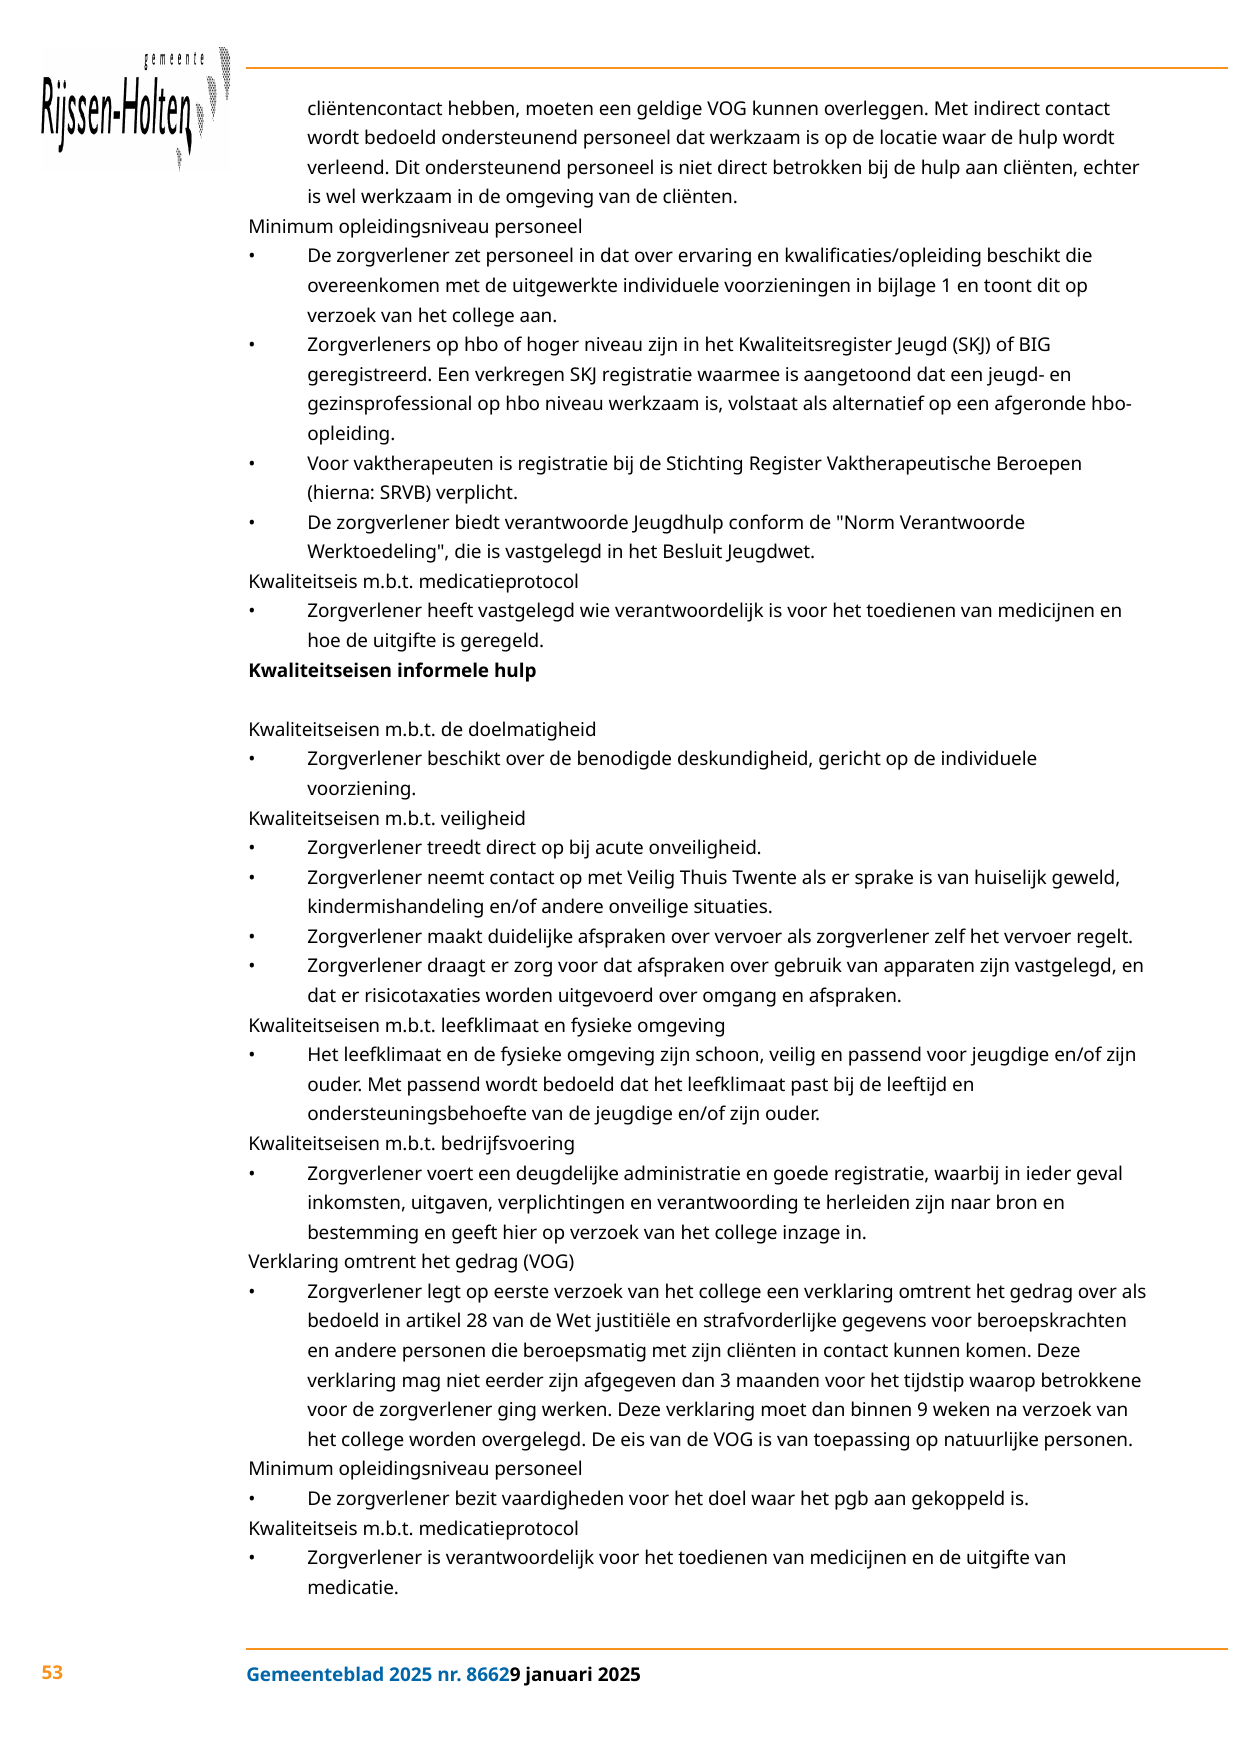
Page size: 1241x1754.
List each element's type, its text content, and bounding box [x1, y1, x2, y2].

text Kwaliteitseisen m.b.t. leefklimaat en fysieke omgeving [248, 1012, 1152, 1038]
list De zorgverlener zet personeel in dat over ervaring en kwalificaties/opleiding beschikt die overeenkomen met de uitgewerkte individuele voorzieningen in bijlage 1 en toont dit op verzoek van het college aan. [248, 243, 1152, 328]
text Verklaring omtrent het gedrag (VOG) [248, 1248, 1152, 1274]
text Kwaliteitseisen m.b.t. de doelmatigheid [248, 716, 1152, 742]
text Minimum opleidingsniveau personeel [248, 1456, 1152, 1481]
text Kwaliteitseis m.b.t. medicatieprotocol [248, 568, 1152, 594]
list Zorgverlener heeft vastgelegd wie verantwoordelijk is voor het toedienen van medicijnen en hoe de uitgifte is geregeld. [248, 598, 1152, 653]
list Zorgverleners op hbo of hoger niveau zijn in het Kwaliteitsregister Jeugd (SKJ) of BIG geregistreerd. Een verkregen SKJ registratie waarmee is aangetoond dat een jeugd- en gezinsprofessional op hbo niveau werkzaam is, volstaat als alternatief op een afgeronde hbo-opleiding. [248, 331, 1152, 446]
list Zorgverlener legt op eerste verzoek van het college een verklaring omtrent het gedrag over als bedoeld in artikel 28 van de Wet justitiële en strafvorderlijke gegevens voor beroepskrachten en andere personen die beroepsmatig met zijn cliënten in contact kunnen komen. Deze verklaring mag niet eerder zijn afgegeven dan 3 maanden voor het tijdstip waarop betrokkene voor de zorgverlener ging werken. Deze verklaring moet dan binnen 9 weken na verzoek van het college worden overgelegd. De eis van de VOG is van toepassing op natuurlijke personen. [248, 1278, 1152, 1452]
text Kwaliteitseisen m.b.t. bedrijfsvoering [248, 1130, 1152, 1156]
text Kwaliteitseisen informele hulp [248, 657, 1152, 683]
list Zorgverlener treedt direct op bij acute onveiligheid. [248, 834, 1152, 860]
list Zorgverlener voert een deugdelijke administratie en goede registratie, waarbij in ieder geval inkomsten, uitgaven, verplichtingen en verantwoording te herleiden zijn naar bron en bestemming en geeft hier op verzoek van het college inzage in. [248, 1160, 1152, 1245]
list Zorgverlener draagt er zorg voor dat afspraken over gebruik van apparaten zijn vastgelegd, en dat er risicotaxaties worden uitgevoerd over omgang en afspraken. [248, 953, 1152, 1008]
text Minimum opleidingsniveau personeel [248, 213, 1152, 239]
list De zorgverlener biedt verantwoorde Jeugdhulp conform de "Norm Verantwoorde Werktoedeling", die is vastgelegd in het Besluit Jeugdwet. [248, 509, 1152, 564]
text Kwaliteitseisen m.b.t. veiligheid [248, 805, 1152, 831]
list Zorgverlener beschikt over de benodigde deskundigheid, gericht op de individuele voorziening. [248, 746, 1152, 801]
list Voor vaktherapeuten is registratie bij de Stichting Register Vaktherapeutische Beroepen (hierna: SRVB) verplicht. [248, 450, 1152, 505]
list Het leefklimaat en de fysieke omgeving zijn schoon, veilig en passend voor jeugdige en/of zijn ouder. Met passend wordt bedoeld dat het leefklimaat past bij de leeftijd en ondersteuningsbehoefte van de jeugdige en/of zijn ouder. [248, 1041, 1152, 1126]
list De zorgverlener bezit vaardigheden voor het doel waar het pgb aan gekoppeld is. [248, 1485, 1152, 1511]
list cliëntencontact hebben, moeten een geldige VOG kunnen overleggen. Met indirect contact wordt bedoeld ondersteunend personeel dat werkzaam is op de locatie waar de hulp wordt verleend. Dit ondersteunend personeel is niet direct betrokken bij de hulp aan cliënten, echter is wel werkzaam in de omgeving van de cliënten. [248, 95, 1152, 209]
list Zorgverlener is verantwoordelijk voor het toedienen van medicijnen en de uitgifte van medicatie. [248, 1544, 1152, 1600]
list Zorgverlener neemt contact op met Veilig Thuis Twente als er sprake is van huiselijk geweld, kindermishandeling en/of andere onveilige situaties. [248, 864, 1152, 919]
picture [41, 47, 231, 172]
list Zorgverlener maakt duidelijke afspraken over vervoer als zorgverlener zelf het vervoer regelt. [248, 923, 1152, 949]
text Kwaliteitseis m.b.t. medicatieprotocol [248, 1515, 1152, 1541]
